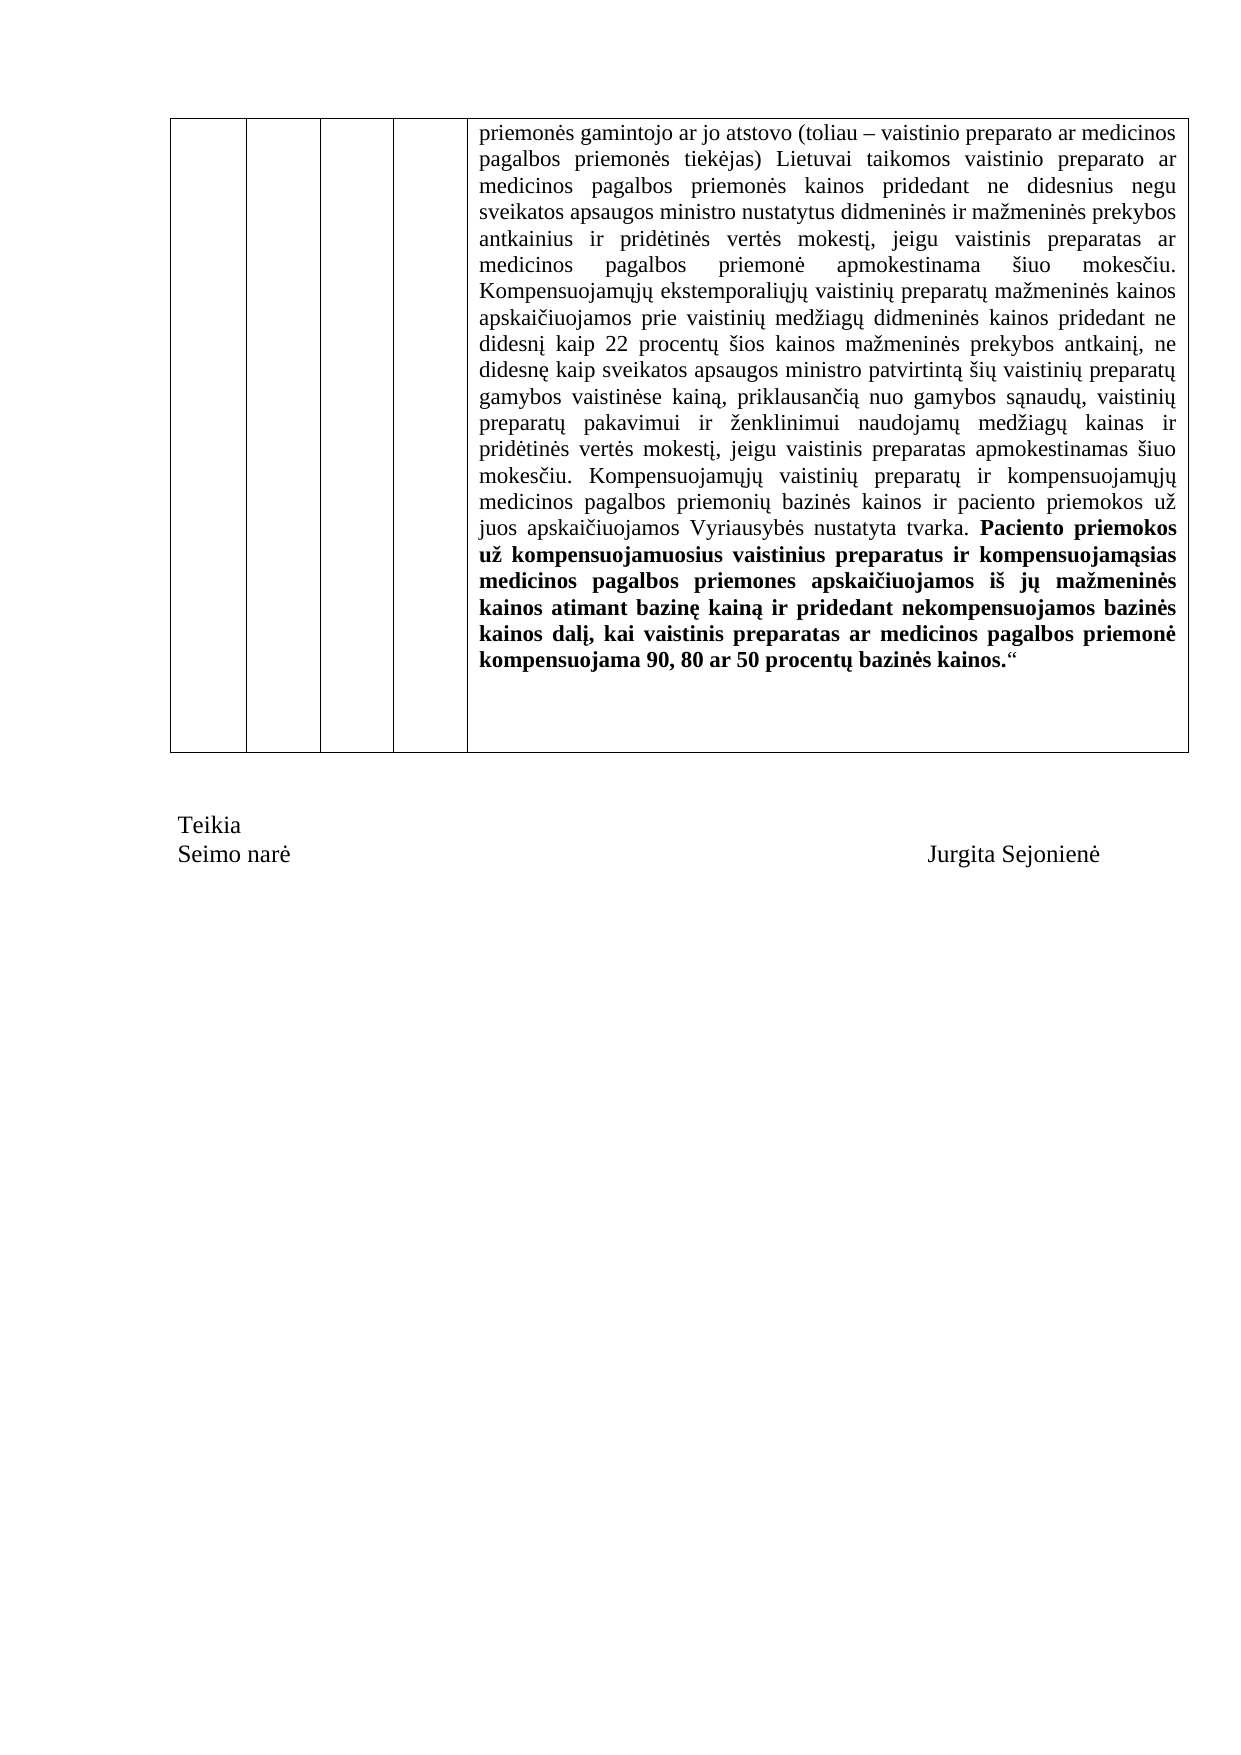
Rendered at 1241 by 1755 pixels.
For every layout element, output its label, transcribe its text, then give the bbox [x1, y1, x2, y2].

text Teikia [177, 810, 1181, 839]
table_cell [321, 119, 393, 752]
table_cell priemonės gamintojo ar jo atstovo (toliau – vaistinio preparato ar medicinos pagalbos priemonės tiekėjas) Lietuvai taikomos vaistinio preparato ar medicinos pagalbos priemonės kainos pridedant ne didesnius negu sveikatos apsaugos ministro nustatytus didmeninės ir mažmeninės prekybos antkainius ir pridėtinės vertės mokestį, jeigu vaistinis preparatas ar medicinos pagalbos priemonė apmokestinama šiuo mokesčiu. Kompensuojamųjų ekstemporaliųjų vaistinių preparatų mažmeninės kainos apskaičiuojamos prie vaistinių medžiagų didmeninės kainos pridedant ne didesnį kaip 22 procentų šios kainos mažmeninės prekybos antkainį, ne didesnę kaip sveikatos apsaugos ministro patvirtintą šių vaistinių preparatų gamybos vaistinėse kainą, priklausančią nuo gamybos sąnaudų, vaistinių preparatų pakavimui ir ženklinimui naudojamų medžiagų kainas ir pridėtinės vertės mokestį, jeigu vaistinis preparatas apmokestinamas šiuo mokesčiu. Kompensuojamųjų vaistinių preparatų ir kompensuojamųjų medicinos pagalbos priemonių bazinės kainos ir paciento priemokos už juos apskaičiuojamos Vyriausybės nustatyta tvarka. Paciento priemokos už kompensuojamuosius vaistinius preparatus ir kompensuojamąsias medicinos pagalbos priemones apskaičiuojamos iš jų mažmeninės kainos atimant bazinę kainą ir pridedant nekompensuojamos bazinės kainos dalį, kai vaistinis preparatas ar medicinos pagalbos priemonė kompensuojama 90, 80 ar 50 procentų bazinės kainos.“ [468, 119, 1188, 752]
text Seimo narė (Parašas) Jurgita Sejonienė [177, 839, 1181, 868]
table_cell [171, 119, 246, 752]
table_cell [394, 119, 467, 752]
table_cell [247, 119, 320, 752]
